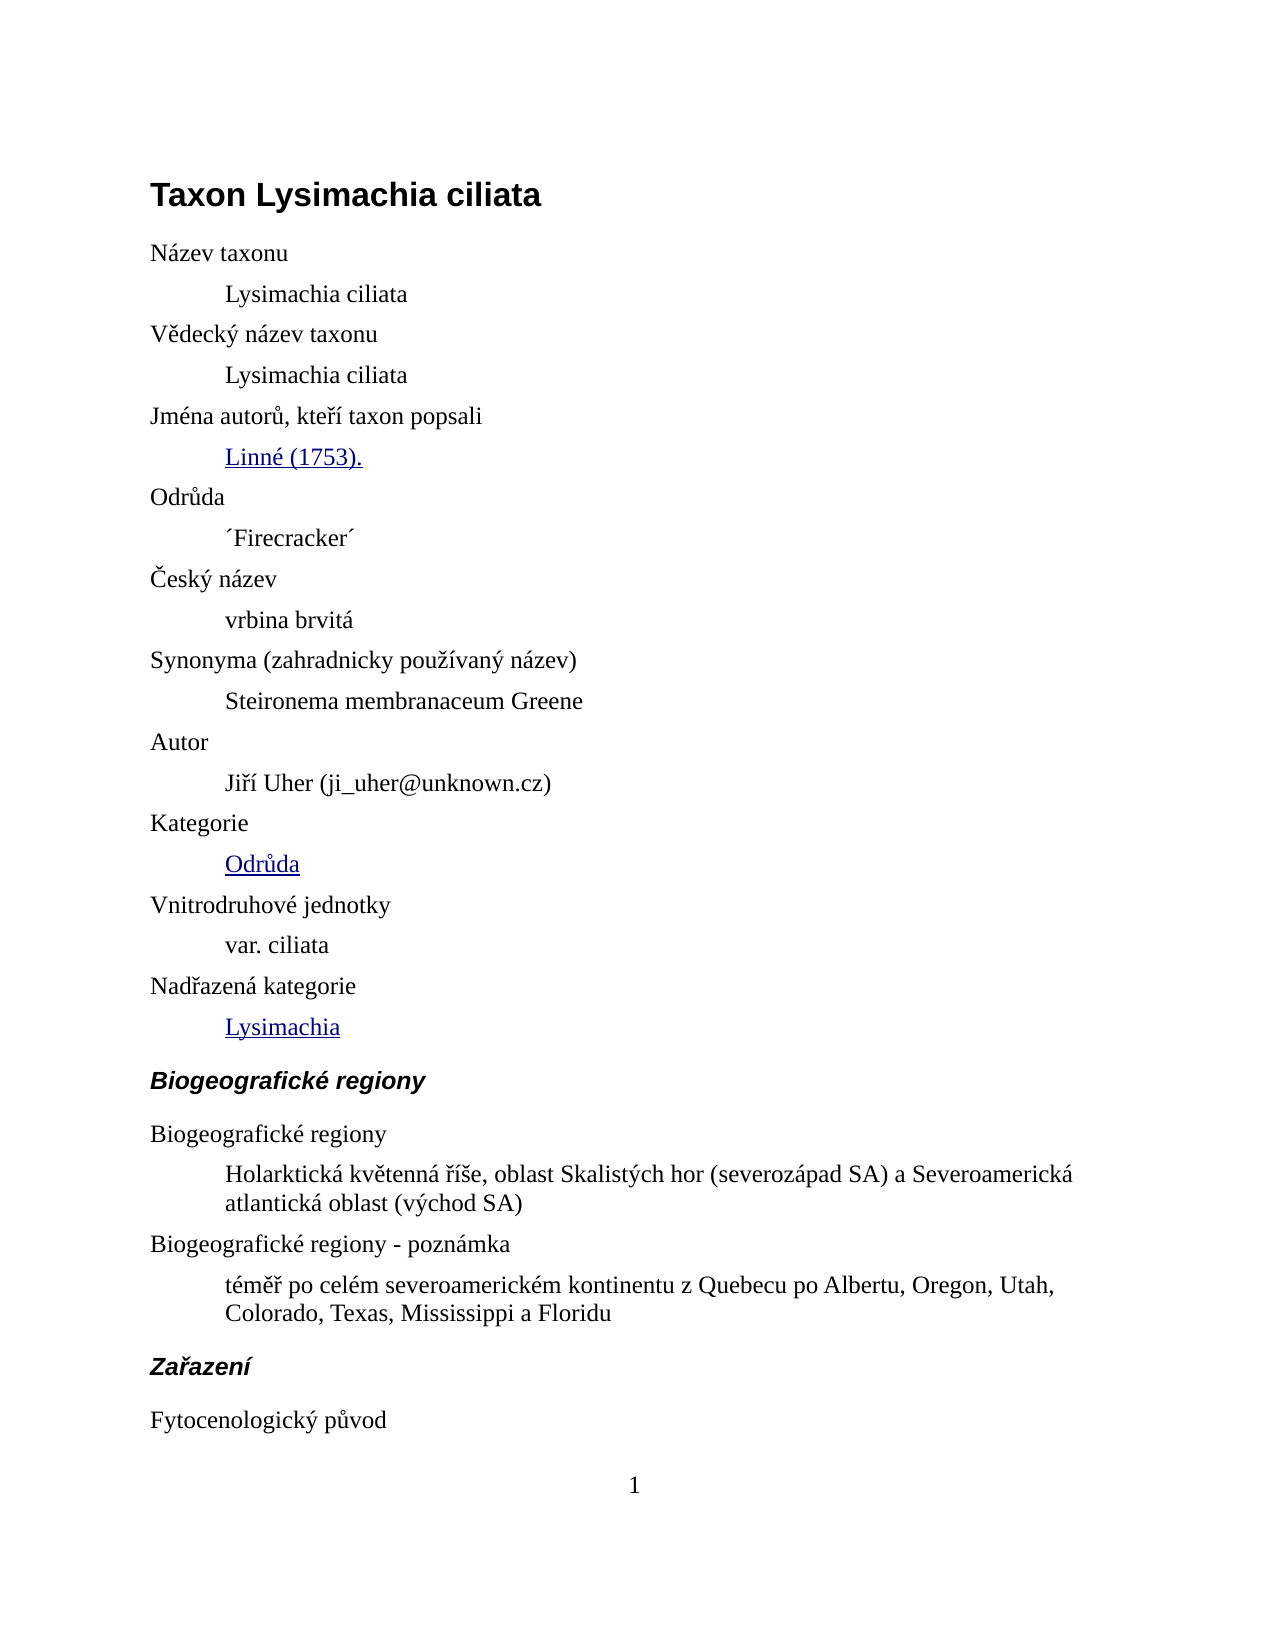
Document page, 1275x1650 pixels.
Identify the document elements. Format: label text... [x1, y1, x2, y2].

text Kategorie [150, 808, 1125, 837]
text Fytocenologický původ [150, 1405, 1125, 1434]
text Odrůda [150, 482, 1125, 511]
text Odrůda [225, 849, 1125, 878]
text Název taxonu [150, 238, 1125, 267]
text Holarktická květenná říše, oblast Skalistých hor (severozápad SA) a Severoamerická atlantická oblast (východ SA) [225, 1159, 1125, 1217]
text Autor [150, 727, 1125, 756]
text Český název [150, 564, 1125, 593]
subtitle Taxon Lysimachia ciliata [150, 175, 1125, 214]
text vrbina brvitá [225, 605, 1125, 633]
text Steironema membranaceum Greene [225, 686, 1125, 715]
subtitle Zařazení [150, 1352, 1125, 1381]
text Vnitrodruhové jednotky [150, 890, 1125, 918]
text Lysimachia [225, 1012, 1125, 1041]
text Lysimachia ciliata [225, 360, 1125, 389]
text Linné (1753). [225, 442, 1125, 471]
text Synonyma (zahradnicky používaný název) [150, 645, 1125, 674]
text Nadřazená kategorie [150, 971, 1125, 1000]
subtitle Biogeografické regiony [150, 1066, 1125, 1094]
text ´Firecracker´ [225, 523, 1125, 552]
text Jména autorů, kteří taxon popsali [150, 401, 1125, 430]
text var. ciliata [225, 931, 1125, 959]
text Biogeografické regiony - poznámka [150, 1229, 1125, 1258]
text Jiří Uher (ji_uher@unknown.cz) [225, 768, 1125, 796]
text téměř po celém severoamerickém kontinentu z Quebecu po Albertu, Oregon, Utah, Colorado, Texas, Mississippi a Floridu [225, 1270, 1125, 1327]
text Vědecký název taxonu [150, 319, 1125, 348]
text Biogeografické regiony [150, 1119, 1125, 1147]
text Lysimachia ciliata [225, 279, 1125, 308]
